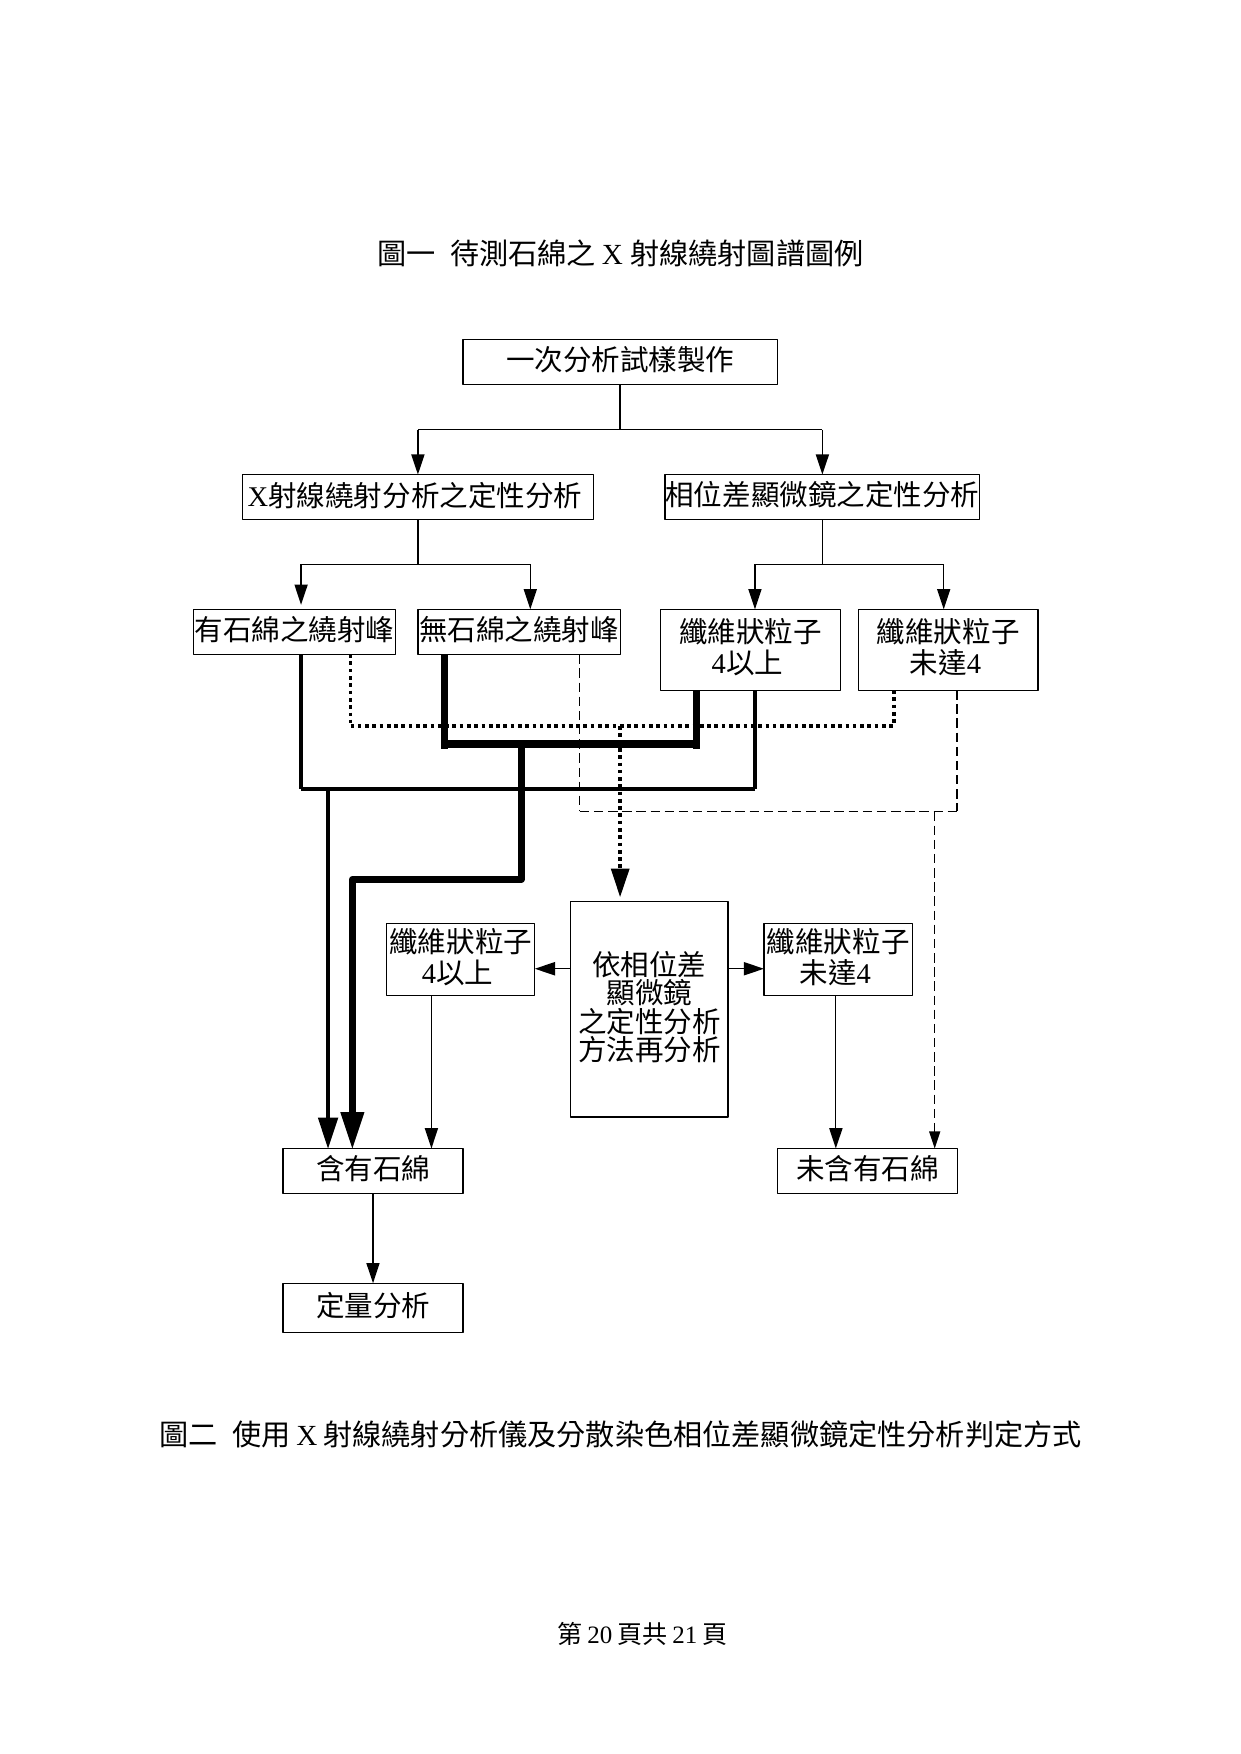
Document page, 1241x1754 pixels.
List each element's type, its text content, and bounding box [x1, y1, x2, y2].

text 圖二 使用X射線繞射分析儀及分散染色相位差顯微鏡定性分析判定方式 [148, 1412, 1093, 1454]
text 圖一 待測石綿之X 射線繞射圖譜圖例 [148, 230, 1093, 273]
